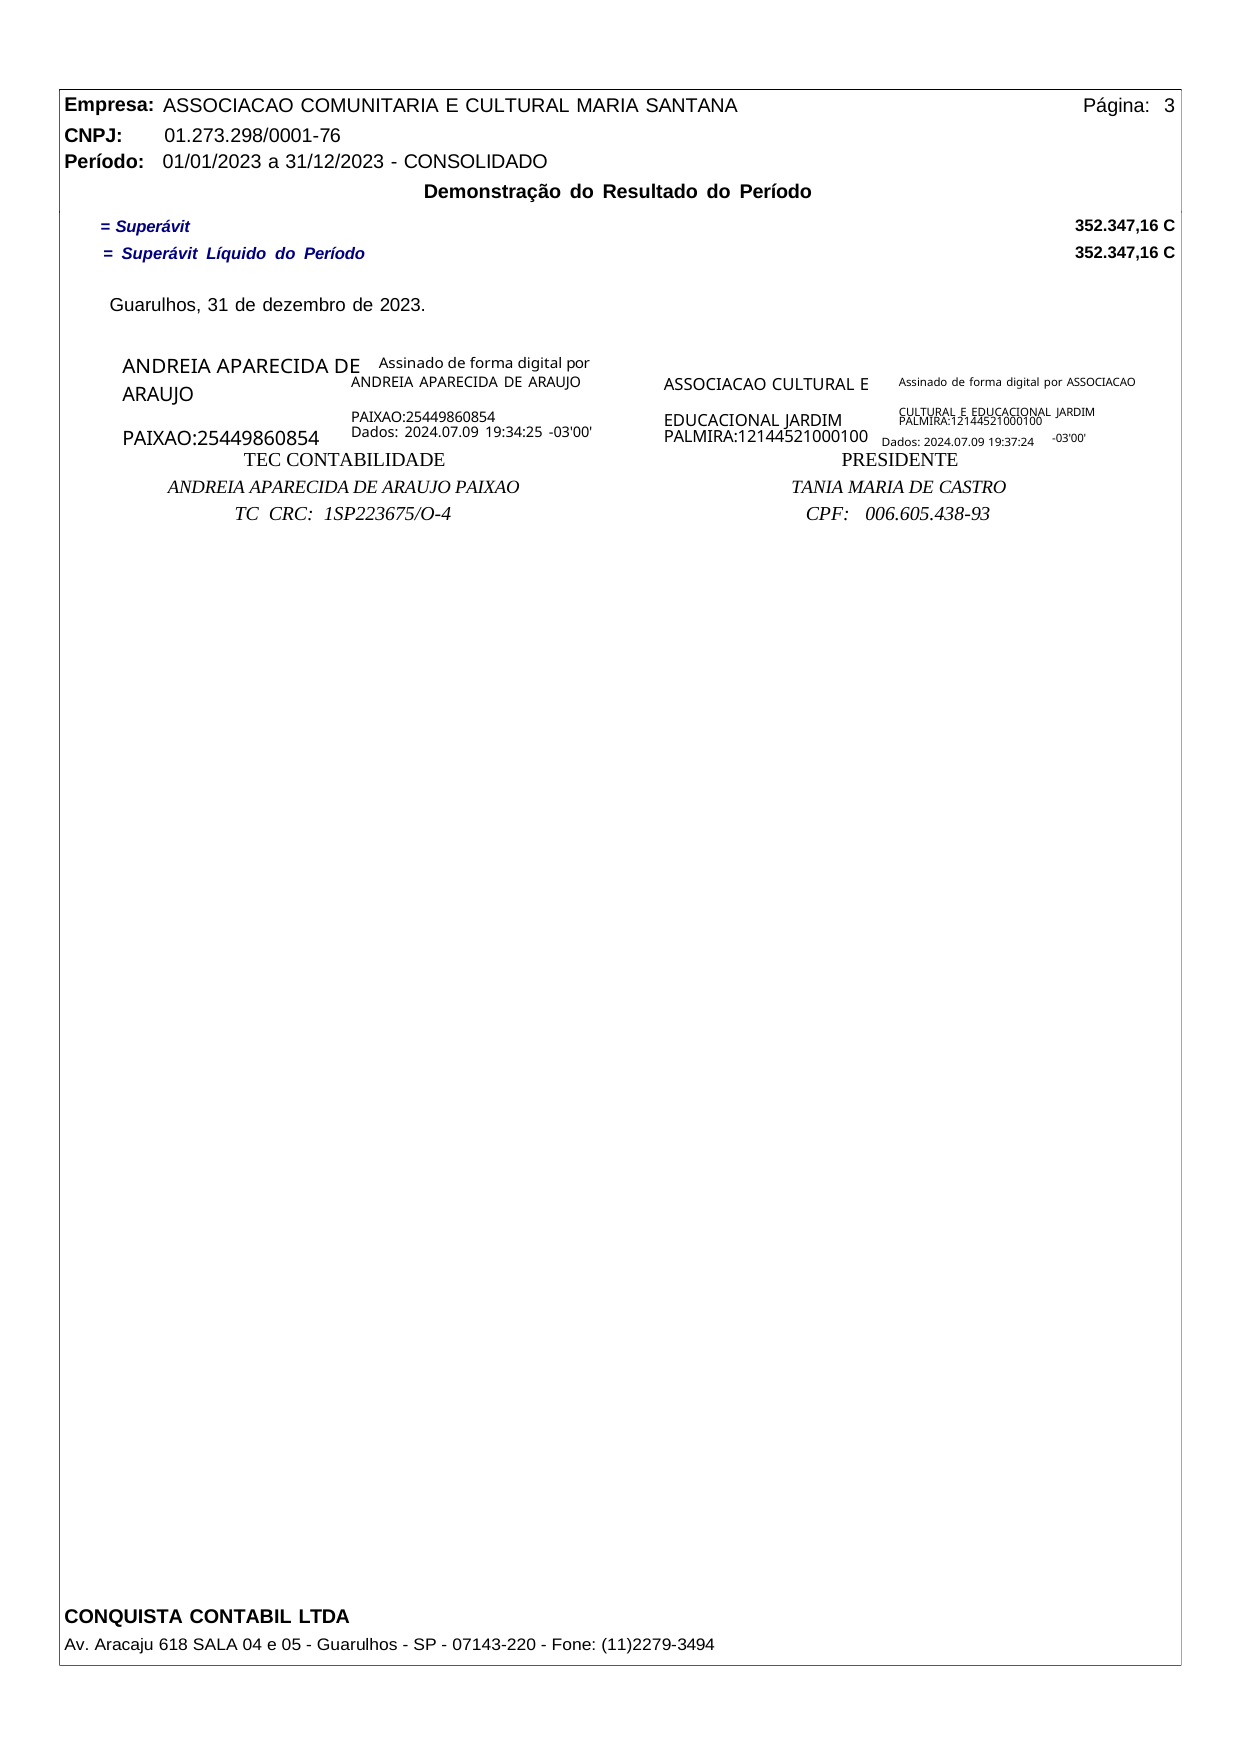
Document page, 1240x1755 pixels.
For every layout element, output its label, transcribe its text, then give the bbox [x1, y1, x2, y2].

text CONQUISTA CONTABIL LTDA [64, 1605, 1181, 1627]
text TEC CONTABILIDADE PRESIDENTE [244, 448, 1181, 471]
text ANDREIA APARECIDA DE ARAUJO PAIXAO TANIA MARIA DE CASTRO [60, 476, 1116, 497]
text = Superávit Líquido do Período 352.347,16 C [103, 243, 1181, 263]
text PAIXAO:25449860854 PAIXAO:25449860854 EDUCACIONAL JARDIM CULTURAL E EDUCACIONAL JARDIM [122, 394, 1181, 422]
text = Superávit 352.347,16 C [100, 216, 1181, 236]
text Guarulhos, 31 de dezembro de 2023. [109, 293, 1181, 315]
text Dados: 2024.07.09 19:37:24 [60, 441, 1034, 448]
text Demonstração do Resultado do Período [423, 180, 1181, 202]
text Av. Aracaju 618 SALA 04 e 05 - Guarulhos - SP - 07143-220 - Fone: (11)2279-3494 [64, 1634, 1181, 1653]
text Empresa: ASSOCIACAO COMUNITARIA E CULTURAL MARIA SANTANA Página: 3 [64, 93, 1181, 117]
text Dados: 2024.07.09 19:34:25 -03'00' PALMIRA:12144521000100 PALMIRA:12144521000100 -03'00' [351, 422, 1181, 441]
text CNPJ: 01.273.298/0001-76 [64, 123, 1181, 146]
text TC CRC: 1SP223675/O-4 CPF: 006.605.438-93 [234, 502, 1181, 524]
text ANDREIA APARECIDA DE Assinado de forma digital por [122, 352, 1181, 373]
text ARAUJO ANDREIA APARECIDA DE ARAUJO ASSOCIACAO CULTURAL E Assinado de forma digital por ASSOCIACAO [122, 375, 1181, 394]
text Período: 01/01/2023 a 31/12/2023 - CONSOLIDADO [64, 150, 1181, 173]
